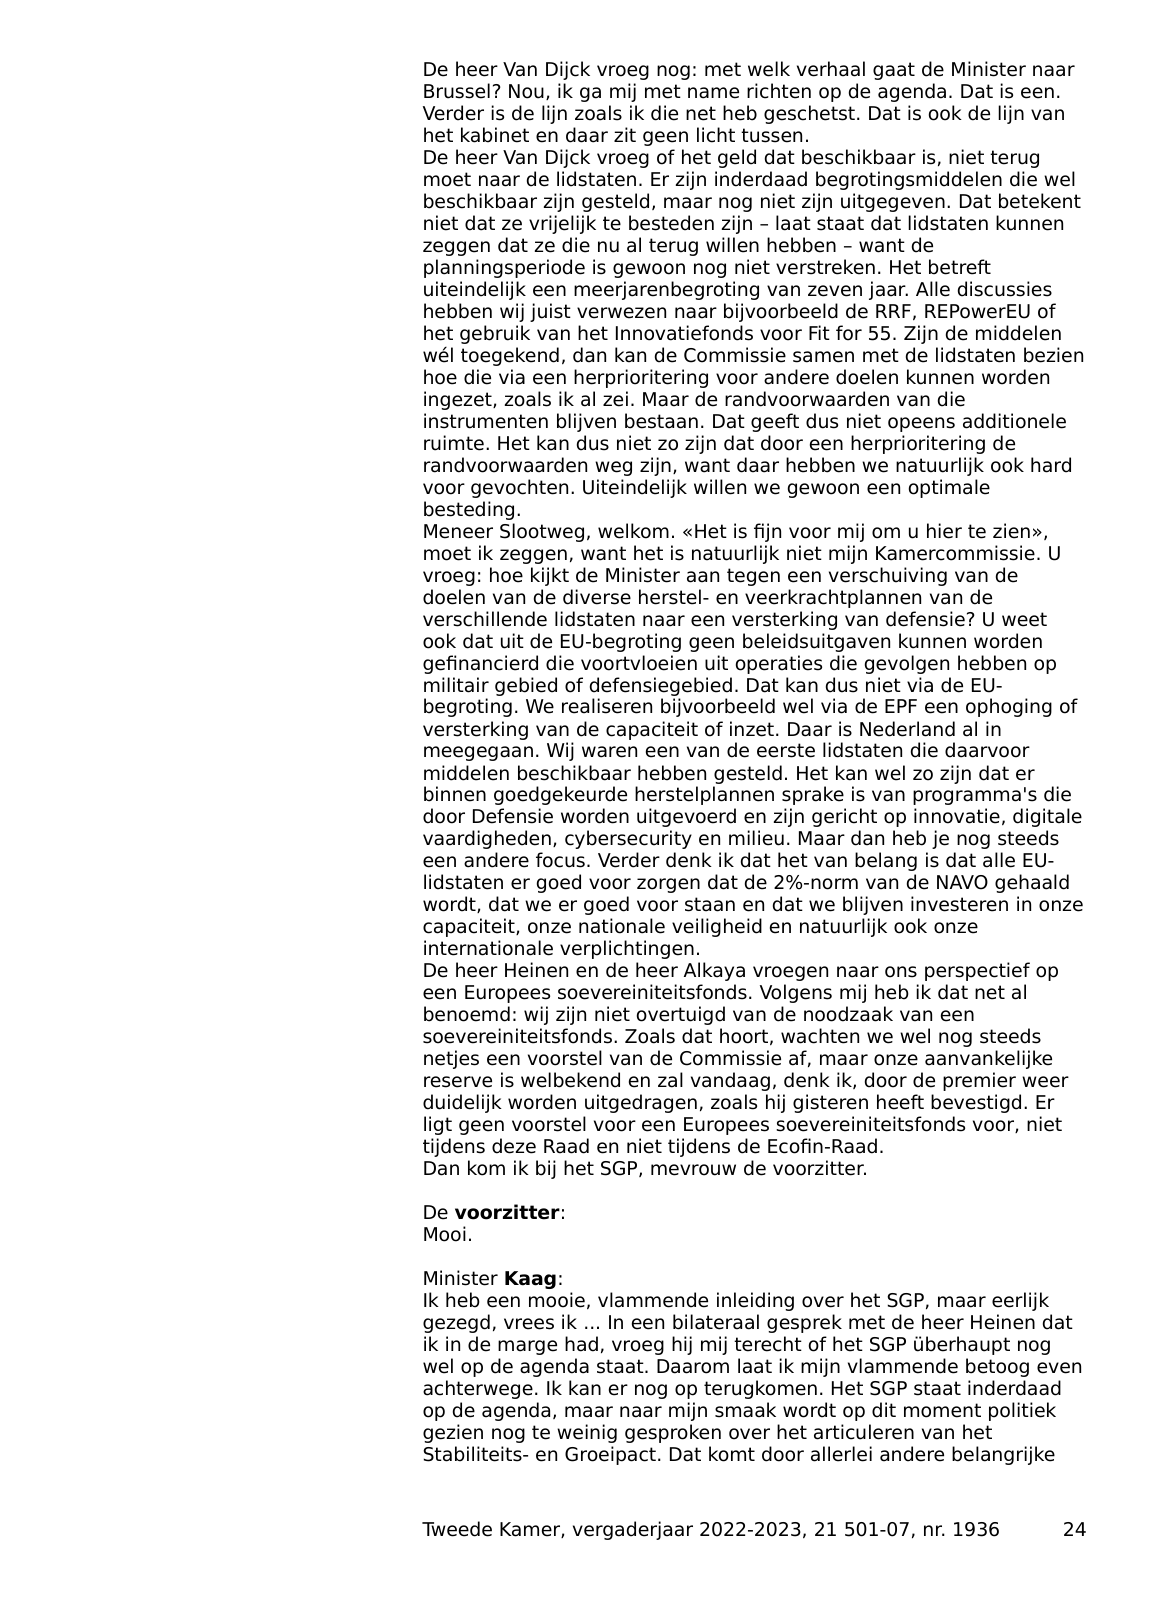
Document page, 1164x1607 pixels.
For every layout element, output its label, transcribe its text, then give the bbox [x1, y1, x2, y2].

text Ik heb een mooie, vlammende inleiding over het SGP, maar eerlijk gezegd, vrees ik ... In een bilateraal gesprek met de heer Heinen dat ik in de marge had, vroeg hij mij terecht of het SGP überhaupt nog wel op de agenda staat. Daarom laat ik mijn vlammende betoog even achterwege. Ik kan er nog op terugkomen. Het SGP staat inderdaad op de agenda, maar naar mijn smaak wordt op dit moment politiek gezien nog te weinig gesproken over het articuleren van het Stabiliteits- en Groeipact. Dat komt door allerlei andere belangrijke [422, 1290, 1087, 1466]
text De heer Heinen en de heer Alkaya vroegen naar ons perspectief op een Europees soevereiniteitsfonds. Volgens mij heb ik dat net al benoemd: wij zijn niet overtuigd van de noodzaak van een soevereiniteitsfonds. Zoals dat hoort, wachten we wel nog steeds netjes een voorstel van de Commissie af, maar onze aanvankelijke reserve is welbekend en zal vandaag, denk ik, door de premier weer duidelijk worden uitgedragen, zoals hij gisteren heeft bevestigd. Er ligt geen voorstel voor een Europees soevereiniteitsfonds voor, niet tijdens deze Raad en niet tijdens de Ecofin-Raad. [422, 960, 1087, 1158]
text Meneer Slootweg, welkom. «Het is fijn voor mij om u hier te zien», moet ik zeggen, want het is natuurlijk niet mijn Kamercommissie. U vroeg: hoe kijkt de Minister aan tegen een verschuiving van de doelen van de diverse herstel- en veerkrachtplannen van de verschillende lidstaten naar een versterking van defensie? U weet ook dat uit de EU-begroting geen beleidsuitgaven kunnen worden gefinancierd die voortvloeien uit operaties die gevolgen hebben op militair gebied of defensiegebied. Dat kan dus niet via de EU-begroting. We realiseren bijvoorbeeld wel via de EPF een ophoging of versterking van de capaciteit of inzet. Daar is Nederland al in meegegaan. Wij waren een van de eerste lidstaten die daarvoor middelen beschikbaar hebben gesteld. Het kan wel zo zijn dat er binnen goedgekeurde herstelplannen sprake is van programma's die door Defensie worden uitgevoerd en zijn gericht op innovatie, digitale vaardigheden, cybersecurity en milieu. Maar dan heb je nog steeds een andere focus. Verder denk ik dat het van belang is dat alle EU-lidstaten er goed voor zorgen dat de 2%-norm van de NAVO gehaald wordt, dat we er goed voor staan en dat we blijven investeren in onze capaciteit, onze nationale veiligheid en natuurlijk ook onze internationale verplichtingen. [422, 521, 1087, 960]
text Minister Kaag: [422, 1268, 1087, 1290]
text De heer Van Dijck vroeg nog: met welk verhaal gaat de Minister naar Brussel? Nou, ik ga mij met name richten op de agenda. Dat is een. Verder is de lijn zoals ik die net heb geschetst. Dat is ook de lijn van het kabinet en daar zit geen licht tussen. [422, 59, 1087, 147]
text De voorzitter: [422, 1202, 1087, 1224]
text Mooi. [422, 1224, 1087, 1246]
text De heer Van Dijck vroeg of het geld dat beschikbaar is, niet terug moet naar de lidstaten. Er zijn inderdaad begrotingsmiddelen die wel beschikbaar zijn gesteld, maar nog niet zijn uitgegeven. Dat betekent niet dat ze vrijelijk te besteden zijn – laat staat dat lidstaten kunnen zeggen dat ze die nu al terug willen hebben – want de planningsperiode is gewoon nog niet verstreken. Het betreft uiteindelijk een meerjarenbegroting van zeven jaar. Alle discussies hebben wij juist verwezen naar bijvoorbeeld de RRF, REPowerEU of het gebruik van het Innovatiefonds voor Fit for 55. Zijn de middelen wél toegekend, dan kan de Commissie samen met de lidstaten bezien hoe die via een herprioritering voor andere doelen kunnen worden ingezet, zoals ik al zei. Maar de randvoorwaarden van die instrumenten blijven bestaan. Dat geeft dus niet opeens additionele ruimte. Het kan dus niet zo zijn dat door een herprioritering de randvoorwaarden weg zijn, want daar hebben we natuurlijk ook hard voor gevochten. Uiteindelijk willen we gewoon een optimale besteding. [422, 147, 1087, 521]
text Dan kom ik bij het SGP, mevrouw de voorzitter. [422, 1158, 1087, 1180]
